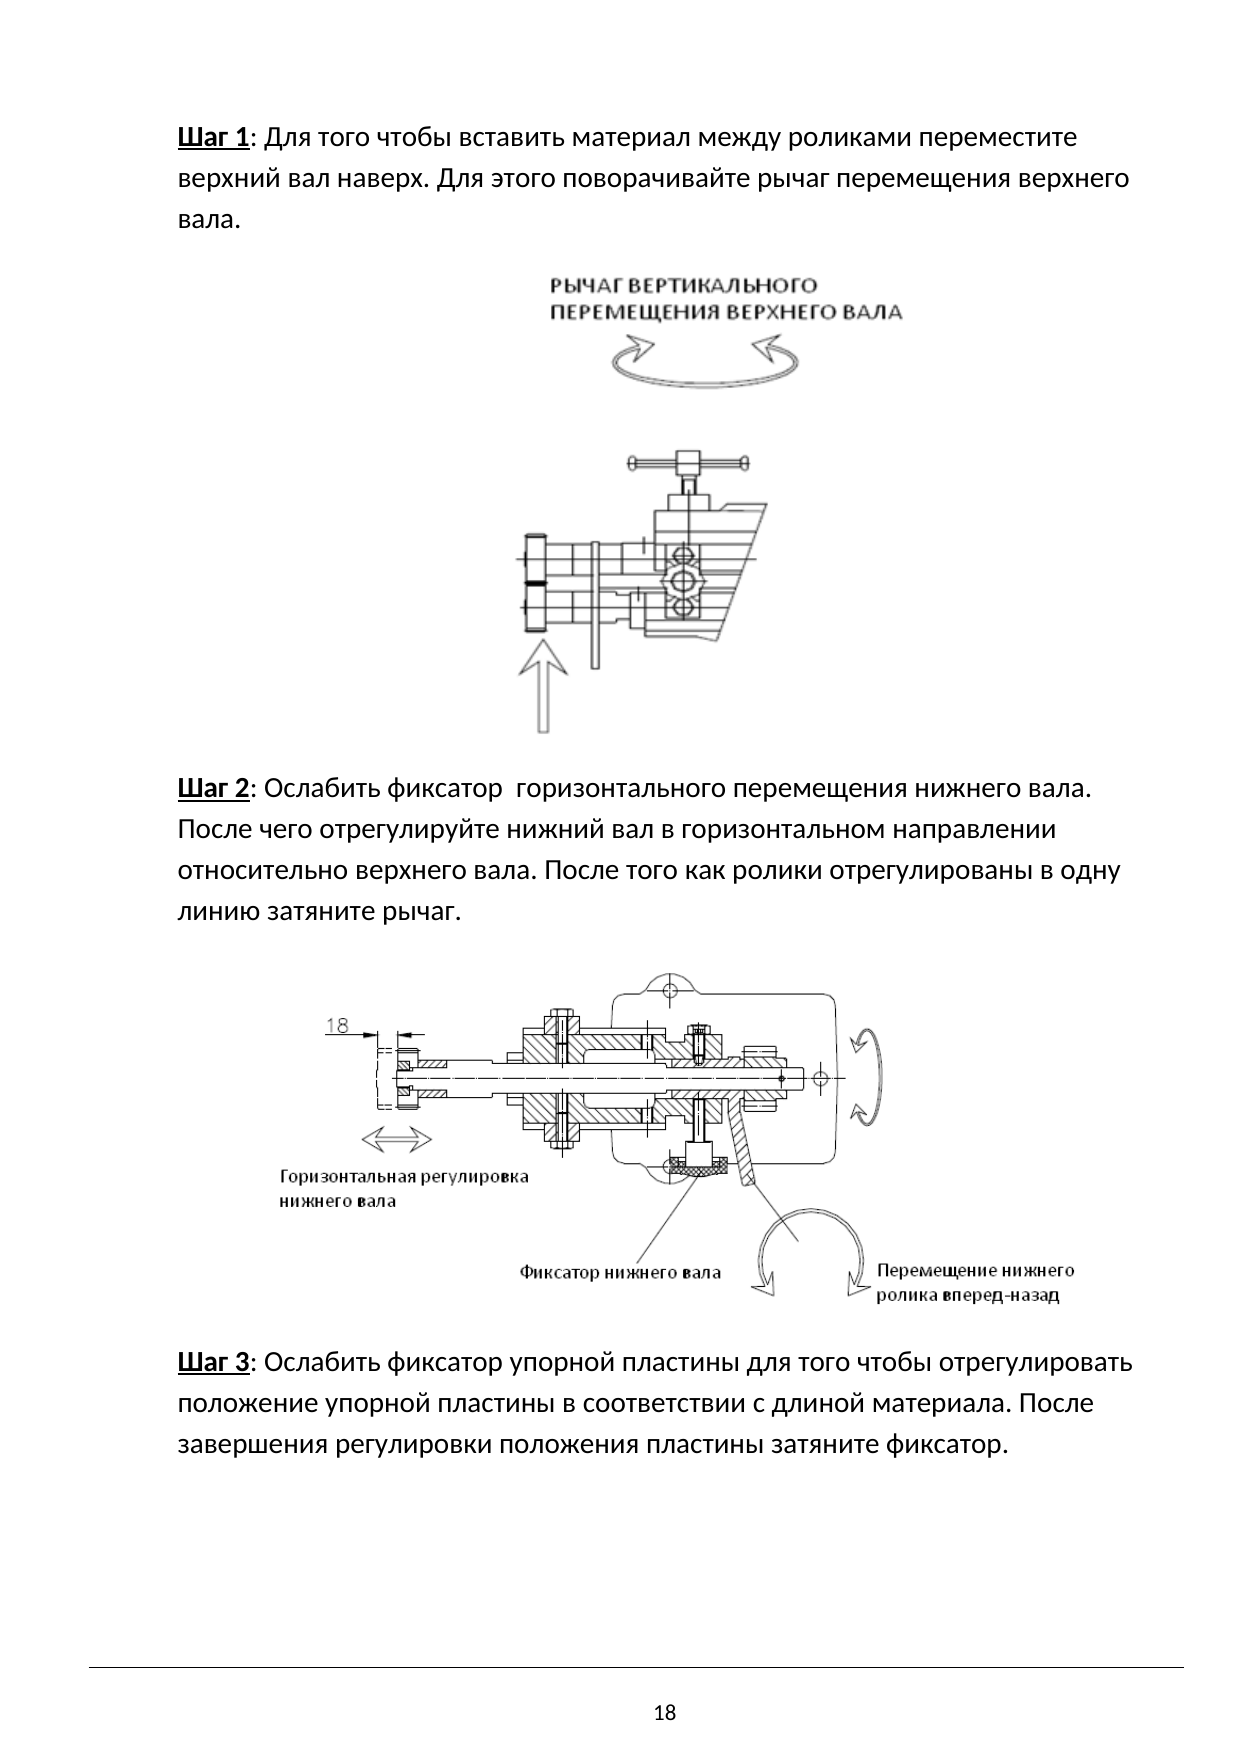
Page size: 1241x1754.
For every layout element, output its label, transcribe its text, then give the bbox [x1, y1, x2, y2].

text Шаг 2: Ослабить фиксатор горизонтального перемещения нижнего вала. После чего отрегулируйте нижний вал в горизонтальном направлении относительно верхнего вала. После того как ролики отрегулированы в одну линию затяните рычаг. [177, 769, 1152, 928]
text Шаг 1: Для того чтобы вставить материал между роликами переместите верхний вал наверх. Для этого поворачивайте рычаг перемещения верхнего вала. [177, 118, 1152, 236]
text Шаг 3: Ослабить фиксатор упорной пластины для того чтобы отрегулировать положение упорной пластины в соответствии с длиной материала. После завершения регулировки положения пластины затяните фиксатор. [177, 1343, 1152, 1460]
picture [239, 953, 1090, 1318]
picture [412, 261, 917, 745]
